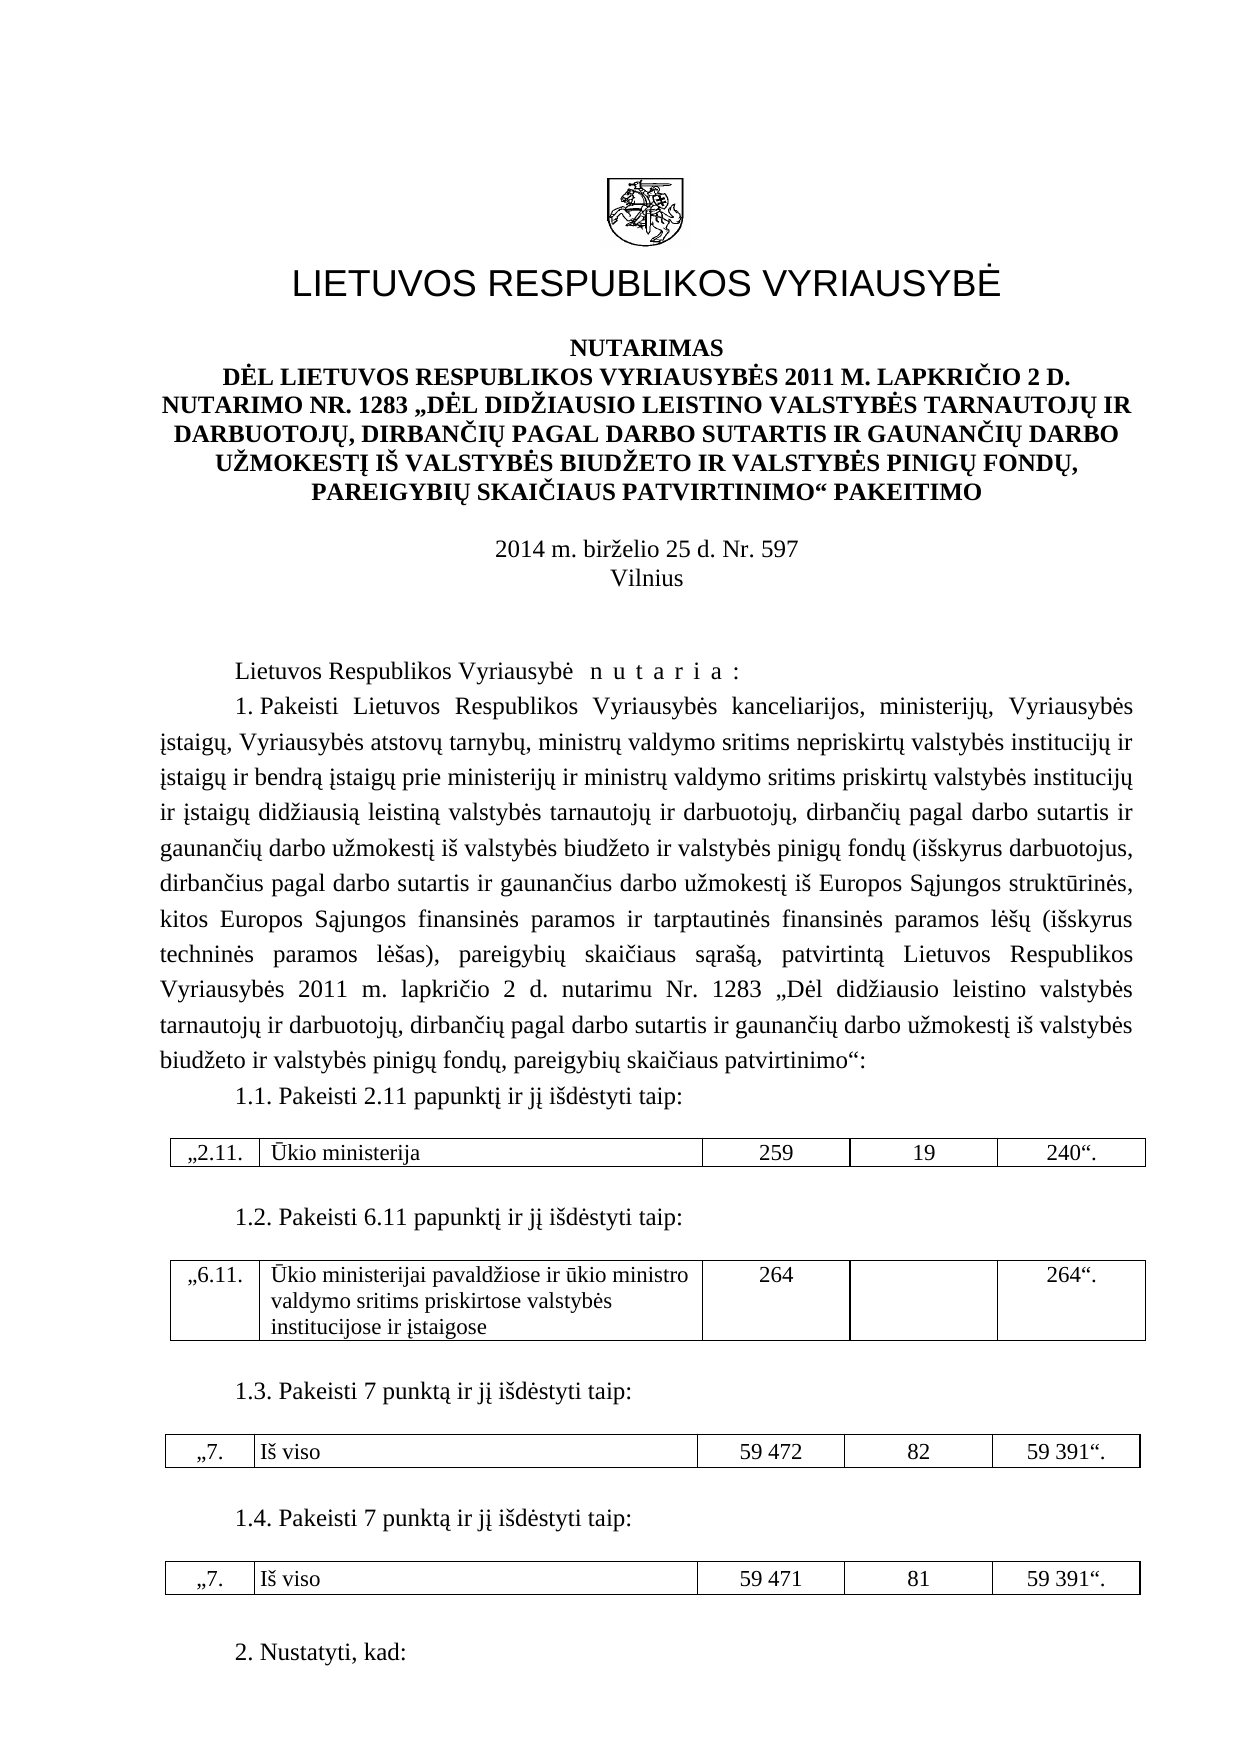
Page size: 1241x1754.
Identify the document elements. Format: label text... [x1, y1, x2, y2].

table_header „6.11. [171, 1261, 259, 1340]
text Lietuvos Respublikos Vyriausybė nutaria: [159, 649, 1134, 684]
table_header 259 [703, 1139, 849, 1166]
text Dėl LIETUVOS RESPUBLIKOS VYRIAUSYBĖS 2011 M. LAPKRIČIO 2 D. NUTARIMO NR. 1283 „DĖL DIDŽIAUSIO LEISTINO VALSTYBĖS TARNAUTOJŲ IR DARBUOTOJŲ, DIRBANČIŲ PAGAL DARBO SUTARTIS IR GAUNANČIŲ DARBO UŽMOKESTĮ IŠ VALSTYBĖS BIUDŽETO IR VALSTYBĖS PINIGŲ FONDŲ, PAREIGYBIŲ SKAIČIAUS PATVIRTINIMO“ PAKEITIMO [159, 362, 1134, 505]
table_header Ūkio ministerija [260, 1139, 702, 1166]
table_header Ūkio ministerijai pavaldžiose ir ūkio ministro valdymo sritims priskirtose valstybės institucijose ir įstaigose [260, 1261, 702, 1340]
table_header „7. [166, 1562, 254, 1594]
text 1.3. Pakeisti 7 punktą ir jį išdėstyti taip: [159, 1369, 1134, 1405]
table_header 264 [703, 1261, 849, 1340]
text nutarimas [159, 333, 1134, 362]
text Lietuvos Respublikos Vyriausybė [159, 261, 1134, 304]
table_header 59 391“. [993, 1562, 1139, 1594]
table_header [851, 1261, 997, 1340]
table_header 19 [851, 1139, 997, 1166]
text 2. Nustatyti, kad: [159, 1631, 1134, 1666]
table_header 59 471 [698, 1562, 844, 1594]
table_header Iš viso [255, 1435, 697, 1467]
text 1. Pakeisti Lietuvos Respublikos Vyriausybės kanceliarijos, ministerijų, Vyriausybės įstaigų, Vyriausybės atstovų tarnybų, ministrų valdymo sritims nepriskirtų valstybės institucijų ir įstaigų ir bendrą įstaigų prie ministerijų ir ministrų valdymo sritims priskirtų valstybės institucijų ir įstaigų didžiausią leistiną valstybės tarnautojų ir darbuotojų, dirbančių pagal darbo sutartis ir gaunančių darbo užmokestį iš valstybės biudžeto ir valstybės pinigų fondų (išskyrus darbuotojus, dirbančius pagal darbo sutartis ir gaunančius darbo užmokestį iš Europos Sąjungos struktūrinės, kitos Europos Sąjungos finansinės paramos ir tarptautinės finansinės paramos lėšų (išskyrus techninės paramos lėšas), pareigybių skaičiaus sąrašą, patvirtintą Lietuvos Respublikos Vyriausybės 2011 m. lapkričio 2 d. nutarimu Nr. 1283 „Dėl didžiausio leistino valstybės tarnautojų ir darbuotojų, dirbančių pagal darbo sutartis ir gaunančių darbo užmokestį iš valstybės biudžeto ir valstybės pinigų fondų, pareigybių skaičiaus patvirtinimo“: [159, 684, 1134, 1074]
table_header 59 391“. [993, 1435, 1139, 1467]
table_header 81 [845, 1562, 992, 1594]
table_header „2.11. [171, 1139, 259, 1166]
text 1.4. Pakeisti 7 punktą ir jį išdėstyti taip: [159, 1497, 1134, 1532]
table_header 240“. [998, 1139, 1145, 1166]
text 1.1. Pakeisti 2.11 papunktį ir jį išdėstyti taip: [159, 1074, 1134, 1109]
table_header 264“. [998, 1261, 1145, 1340]
table_header 82 [845, 1435, 992, 1467]
table_header „7. [166, 1435, 254, 1467]
table_header Iš viso [255, 1562, 697, 1594]
text 1.2. Pakeisti 6.11 papunktį ir jį išdėstyti taip: [159, 1196, 1134, 1231]
table_header 59 472 [698, 1435, 844, 1467]
text 2014 m. birželio 25 d. Nr. 597 Vilnius [159, 534, 1134, 592]
